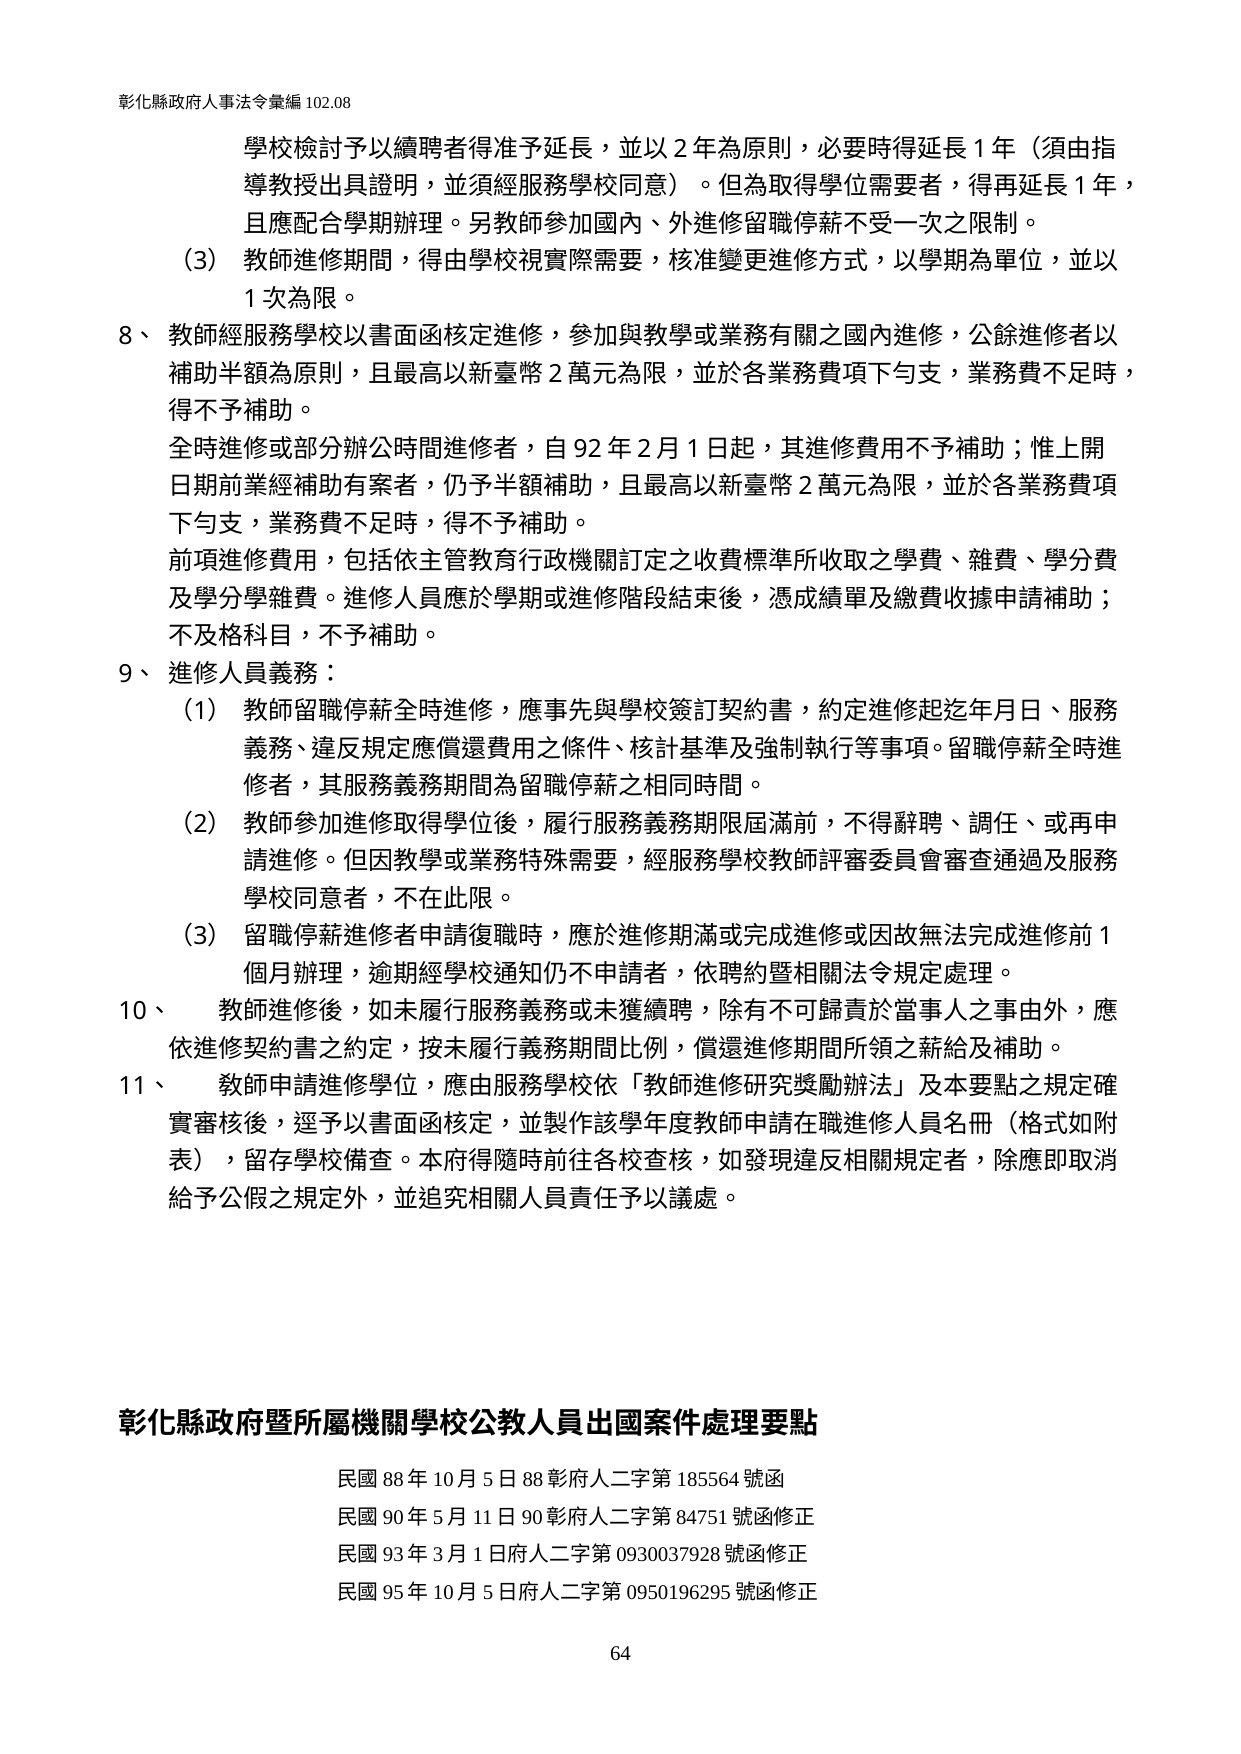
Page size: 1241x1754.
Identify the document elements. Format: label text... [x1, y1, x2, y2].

list 教師經服務學校以書面函核定進修，參加與教學或業務有關之國內進修，公餘進修者以補助半額為原則，且最高以新臺幣2萬元為限，並於各業務費項下勻支，業務費不足時，得不予補助。 [118, 315, 1122, 427]
list 留職停薪進修者，以學年度為基準，其期限不得逾聘約有效期間，聘約期滿如經學校檢討予以續聘者得准予延長，並以2年為原則，必要時得延長1年（須由指導教授出具證明，並須經服務學校同意）。但為取得學位需要者，得再延長1年，且應配合學期辦理。另教師參加國內、外進修留職停薪不受一次之限制。 [168, 127, 1122, 240]
list 敎師申請進修學位，應由服務學校依「教師進修研究獎勵辦法」及本要點之規定確實審核後，逕予以書面函核定，並製作該學年度教師申請在職進修人員名冊（格式如附表），留存學校備查。本府得隨時前往各校查核，如發現違反相關規定者，除應即取消給予公假之規定外，並追究相關人員責任予以議處。 [118, 1065, 1122, 1215]
list 進修人員義務： [118, 652, 1122, 690]
list 教師進修後，如未履行服務義務或未獲續聘，除有不可歸責於當事人之事由外，應依進修契約書之約定，按未履行義務期間比例，償還進修期間所領之薪給及補助。 [118, 990, 1122, 1065]
text 民國95年10月5日府人二字第0950196295號函修正 [118, 1571, 1122, 1609]
subtitle 彰化縣政府暨所屬機關學校公教人員出國案件處理要點 [118, 1384, 1122, 1459]
text 民國93年3月1日府人二字第0930037928號函修正 [118, 1534, 1122, 1571]
list 留職停薪進修者申請復職時，應於進修期滿或完成進修或因故無法完成進修前1個月辦理，逾期經學校通知仍不申請者，依聘約暨相關法令規定處理。 [168, 915, 1122, 990]
list 教師留職停薪全時進修，應事先與學校簽訂契約書，約定進修起迄年月日、服務義務、違反規定應償還費用之條件、核計基準及強制執行等事項。留職停薪全時進修者，其服務義務期間為留職停薪之相同時間。 [168, 690, 1122, 802]
text 民國88年10月5日88彰府人二字第185564號函 [118, 1459, 1122, 1496]
list 教師參加進修取得學位後，履行服務義務期限屆滿前，不得辭聘、調任、或再申請進修。但因教學或業務特殊需要，經服務學校教師評審委員會審查通過及服務學校同意者，不在此限。 [168, 802, 1122, 915]
text 民國90年5月11日90彰府人二字第84751號函修正 [118, 1496, 1122, 1534]
list 教師進修期間，得由學校視實際需要，核准變更進修方式，以學期為單位，並以1次為限。 [168, 240, 1122, 315]
text 前項進修費用，包括依主管教育行政機關訂定之收費標準所收取之學費、雜費、學分費及學分學雜費。進修人員應於學期或進修階段結束後，憑成績單及繳費收據申請補助；不及格科目，不予補助。 [168, 540, 1122, 652]
text 全時進修或部分辦公時間進修者，自92年2月1日起，其進修費用不予補助；惟上開日期前業經補助有案者，仍予半額補助，且最高以新臺幣2萬元為限，並於各業務費項下勻支，業務費不足時，得不予補助。 [168, 427, 1122, 540]
